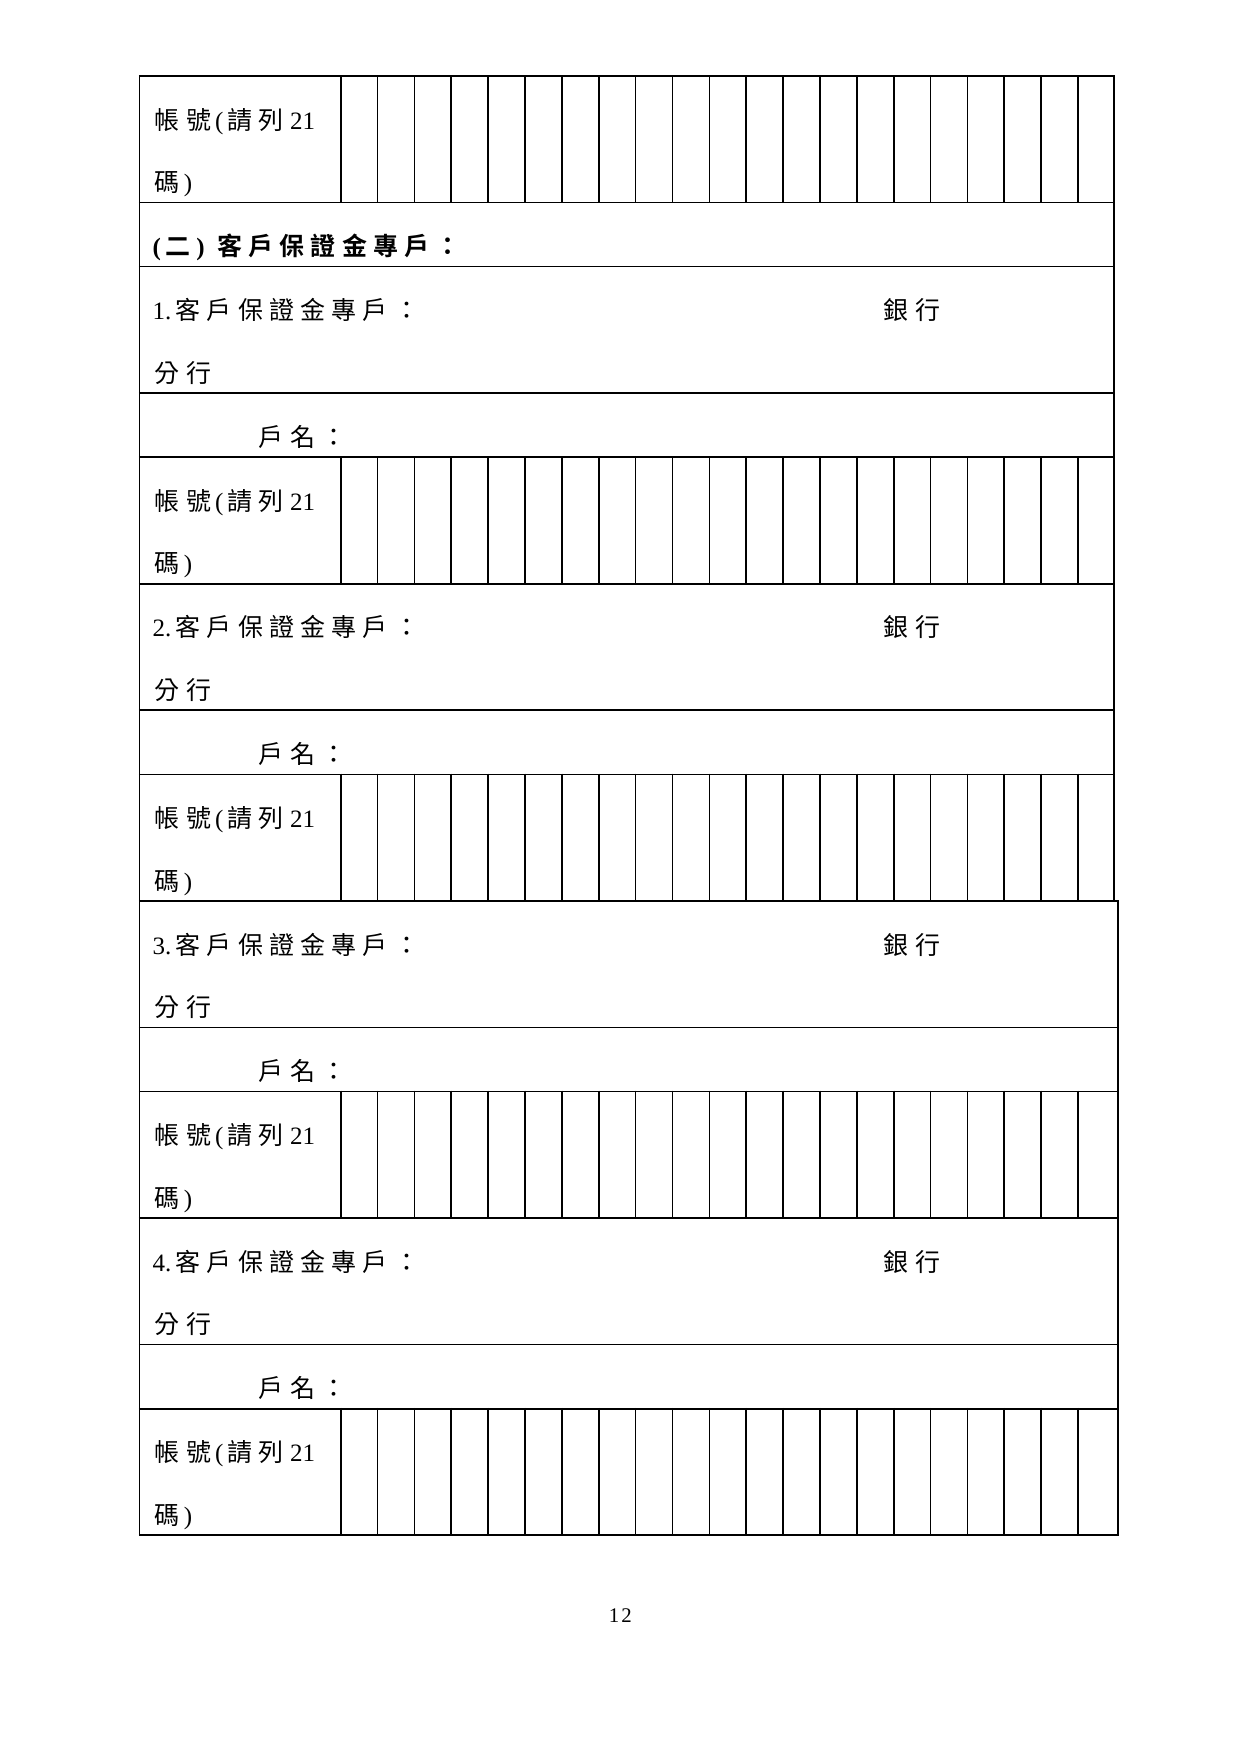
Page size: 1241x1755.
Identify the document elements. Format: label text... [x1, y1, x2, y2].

table_cell [747, 1092, 782, 1217]
table_cell [342, 1092, 377, 1217]
table_cell [600, 775, 635, 900]
table_cell [1042, 77, 1077, 202]
table_cell [378, 458, 414, 583]
table_cell [821, 77, 856, 202]
table_cell [858, 458, 893, 583]
table_cell [1042, 458, 1077, 583]
table_cell 戶名： [140, 394, 1113, 456]
table_cell [452, 458, 487, 583]
table_cell [710, 775, 745, 900]
table_cell [710, 458, 745, 583]
table_cell [342, 77, 377, 202]
table_cell [895, 458, 930, 583]
table_cell [1079, 775, 1113, 900]
table_cell [563, 1410, 598, 1534]
table_cell [526, 77, 561, 202]
table_cell 帳號(請列21碼) [140, 775, 340, 900]
table_cell [931, 458, 967, 583]
table_cell [1042, 1410, 1077, 1534]
table_cell [821, 1092, 856, 1217]
table_cell [563, 458, 598, 583]
table_cell [710, 1092, 745, 1217]
table_cell [1079, 1092, 1117, 1217]
table_cell [673, 1092, 709, 1217]
table_cell [378, 77, 414, 202]
table_cell [784, 1092, 819, 1217]
table_cell [673, 77, 709, 202]
table_cell 4.客戶保證金專戶： 銀行 分行 [140, 1219, 1117, 1344]
table_cell [526, 1410, 561, 1534]
table_cell [600, 458, 635, 583]
table_cell [858, 1410, 893, 1534]
table_cell [415, 77, 450, 202]
table_cell 帳號(請列21碼) [140, 77, 340, 202]
table_cell [1079, 458, 1113, 583]
table_cell [415, 458, 450, 583]
table_cell [1042, 775, 1077, 900]
table_cell [452, 77, 487, 202]
table_cell [489, 1410, 524, 1534]
table_cell [858, 77, 893, 202]
table_cell [895, 77, 930, 202]
table_cell [1005, 1410, 1040, 1534]
table_cell 1.客戶保證金專戶： 銀行 分行 [140, 267, 1113, 392]
table_cell [342, 1410, 377, 1534]
table_cell [452, 1092, 487, 1217]
table_cell [415, 1410, 450, 1534]
table_cell [378, 1410, 414, 1534]
table_cell [563, 77, 598, 202]
table_cell [747, 1410, 782, 1534]
table_cell 戶名： [140, 711, 1113, 773]
table_cell [636, 775, 672, 900]
table_cell [378, 775, 414, 900]
table_cell [378, 1092, 414, 1217]
table_cell [821, 458, 856, 583]
table_cell [858, 1092, 893, 1217]
table_cell 2.客戶保證金專戶： 銀行 分行 [140, 585, 1113, 709]
table_cell [821, 1410, 856, 1534]
table_cell [526, 1092, 561, 1217]
table_cell [600, 1092, 635, 1217]
table_cell [636, 1410, 672, 1534]
table_cell [784, 77, 819, 202]
table_cell 戶名： [140, 1345, 1117, 1408]
table_cell [784, 775, 819, 900]
table_cell (二) 客戶保證金專戶： [140, 203, 1113, 266]
table_cell [784, 1410, 819, 1534]
table_cell [1005, 1092, 1040, 1217]
table_cell [489, 458, 524, 583]
table_cell [858, 775, 893, 900]
table_cell [526, 775, 561, 900]
table_cell [415, 775, 450, 900]
table_cell [452, 775, 487, 900]
table_cell [710, 77, 745, 202]
table_cell [747, 77, 782, 202]
table_cell [968, 1092, 1003, 1217]
table_cell [784, 458, 819, 583]
table_cell [747, 775, 782, 900]
table_cell [673, 775, 709, 900]
table_cell [600, 77, 635, 202]
table_cell 帳號(請列21碼) [140, 458, 340, 583]
table_cell [636, 77, 672, 202]
table_cell [931, 775, 967, 900]
table_cell [931, 77, 967, 202]
table_cell [636, 1092, 672, 1217]
table_cell [563, 1092, 598, 1217]
table_cell [1079, 1410, 1117, 1534]
table_cell [673, 458, 709, 583]
table_cell 3.客戶保證金專戶： 銀行 分行 [140, 902, 1117, 1027]
table_cell [600, 1410, 635, 1534]
table_cell [931, 1410, 967, 1534]
table_cell [710, 1410, 745, 1534]
table_cell [636, 458, 672, 583]
table_cell [968, 775, 1003, 900]
table_cell [1079, 77, 1113, 202]
table_cell [968, 458, 1003, 583]
table_cell [526, 458, 561, 583]
table_cell [342, 775, 377, 900]
table_cell [895, 1410, 930, 1534]
table_cell [895, 775, 930, 900]
table_cell [452, 1410, 487, 1534]
table_cell [1005, 458, 1040, 583]
table_cell [415, 1092, 450, 1217]
table_cell [895, 1092, 930, 1217]
table_cell [489, 1092, 524, 1217]
table_cell 帳號(請列21碼) [140, 1410, 340, 1534]
table_cell 帳號(請列21碼) [140, 1092, 340, 1217]
table_cell [747, 458, 782, 583]
table_cell [1005, 775, 1040, 900]
table_cell 戶名： [140, 1028, 1117, 1091]
table_cell [342, 458, 377, 583]
table_cell [968, 77, 1003, 202]
table_cell [673, 1410, 709, 1534]
table_cell [563, 775, 598, 900]
table_cell [489, 775, 524, 900]
table_cell [1042, 1092, 1077, 1217]
table_cell [489, 77, 524, 202]
table_cell [968, 1410, 1003, 1534]
table_cell [1005, 77, 1040, 202]
table_cell [931, 1092, 967, 1217]
table_cell [821, 775, 856, 900]
